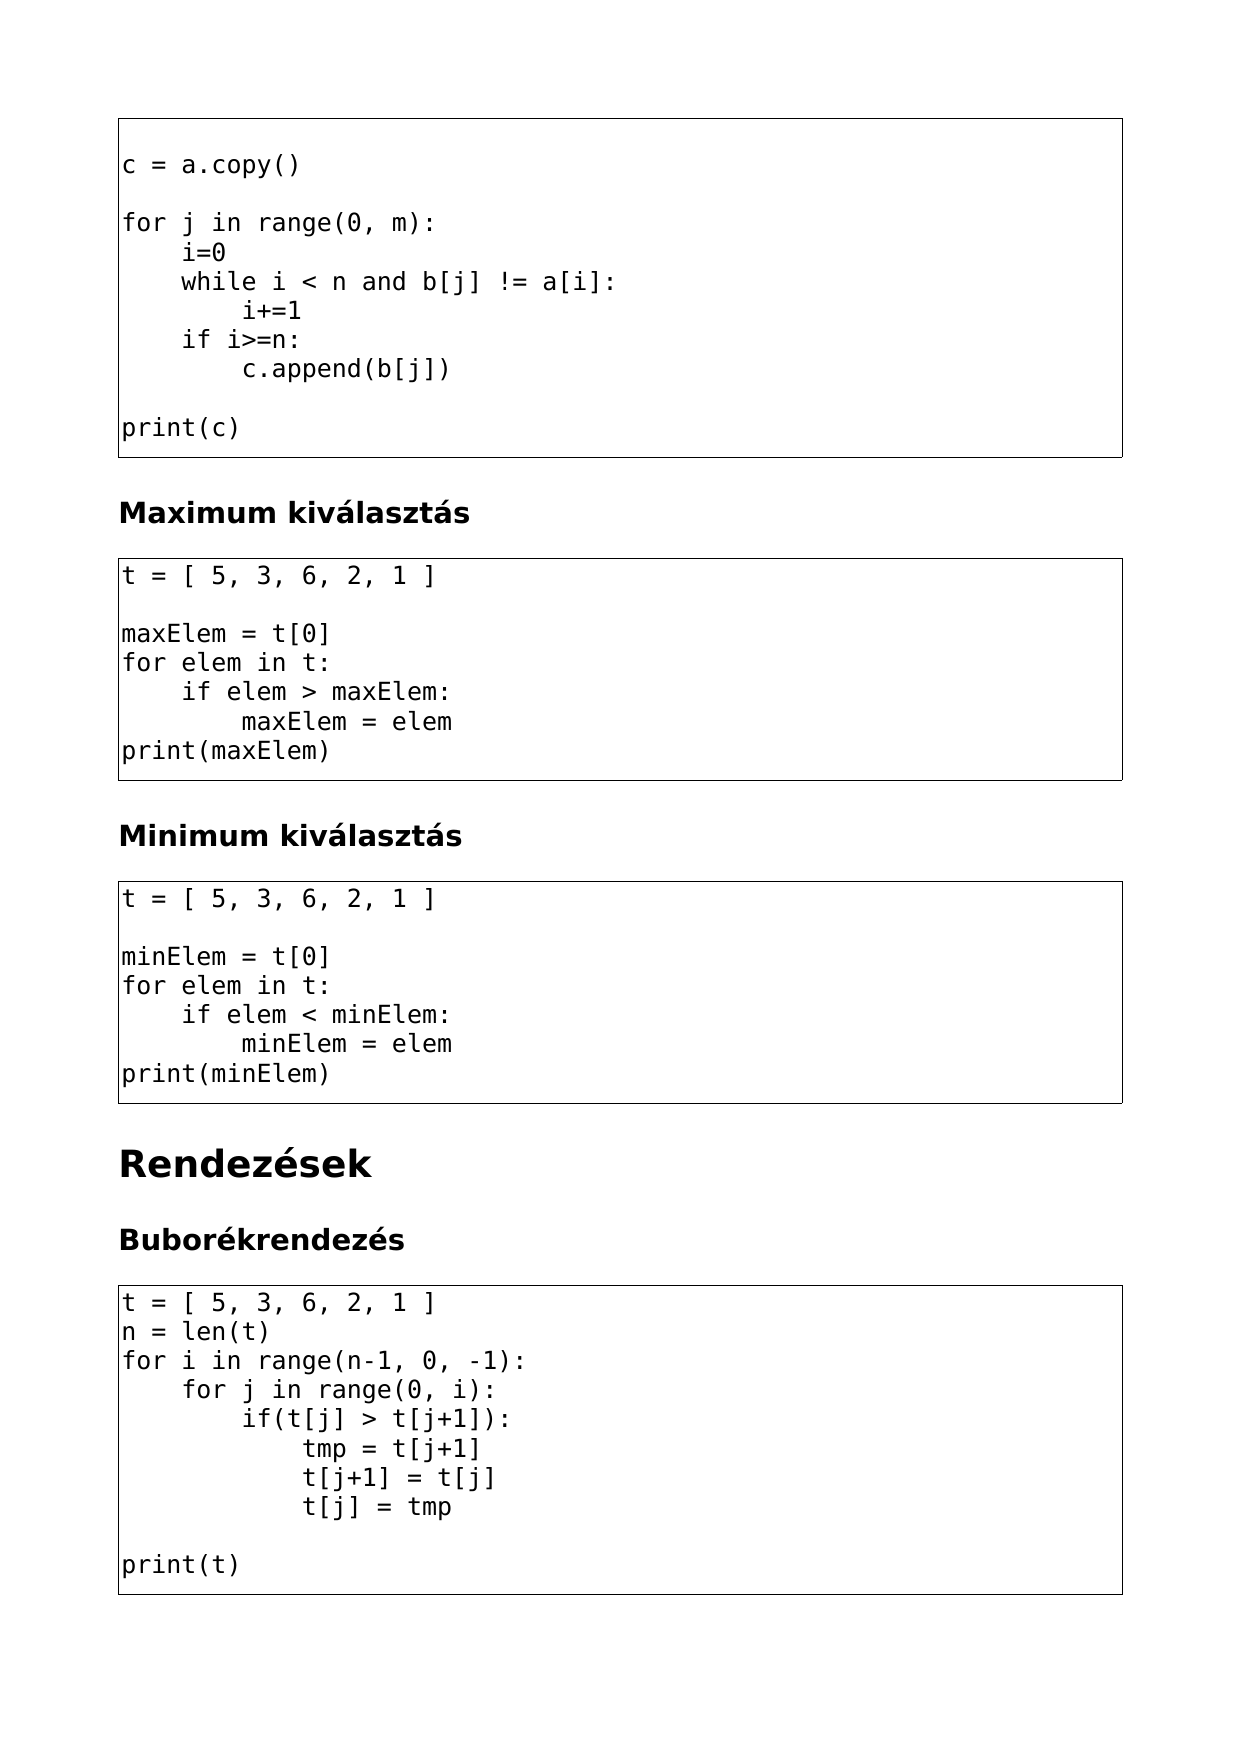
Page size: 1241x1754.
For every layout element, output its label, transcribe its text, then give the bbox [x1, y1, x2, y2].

subtitle Minimum kiválasztás [118, 819, 1122, 853]
subtitle Buborékrendezés [118, 1224, 1122, 1258]
table_header t = [ 5, 3, 6, 2, 1 ] maxElem = t[0] for elem in t: if elem > maxElem: maxElem = elem print(maxElem) [119, 559, 1122, 780]
table_header c = a.copy() for j in range(0, m): i=0 while i < n and b[j] != a[i]: i+=1 if i>=n: c.append(b[j]) print(c) [119, 119, 1122, 457]
subtitle Rendezések [118, 1143, 1122, 1186]
subtitle Maximum kiválasztás [118, 497, 1122, 531]
table_header t = [ 5, 3, 6, 2, 1 ] n = len(t) for i in range(n-1, 0, -1): for j in range(0, i): if(t[j] > t[j+1]): tmp = t[j+1] t[j+1] = t[j] t[j] = tmp print(t) [119, 1286, 1122, 1594]
table_header t = [ 5, 3, 6, 2, 1 ] minElem = t[0] for elem in t: if elem < minElem: minElem = elem print(minElem) [119, 882, 1122, 1103]
